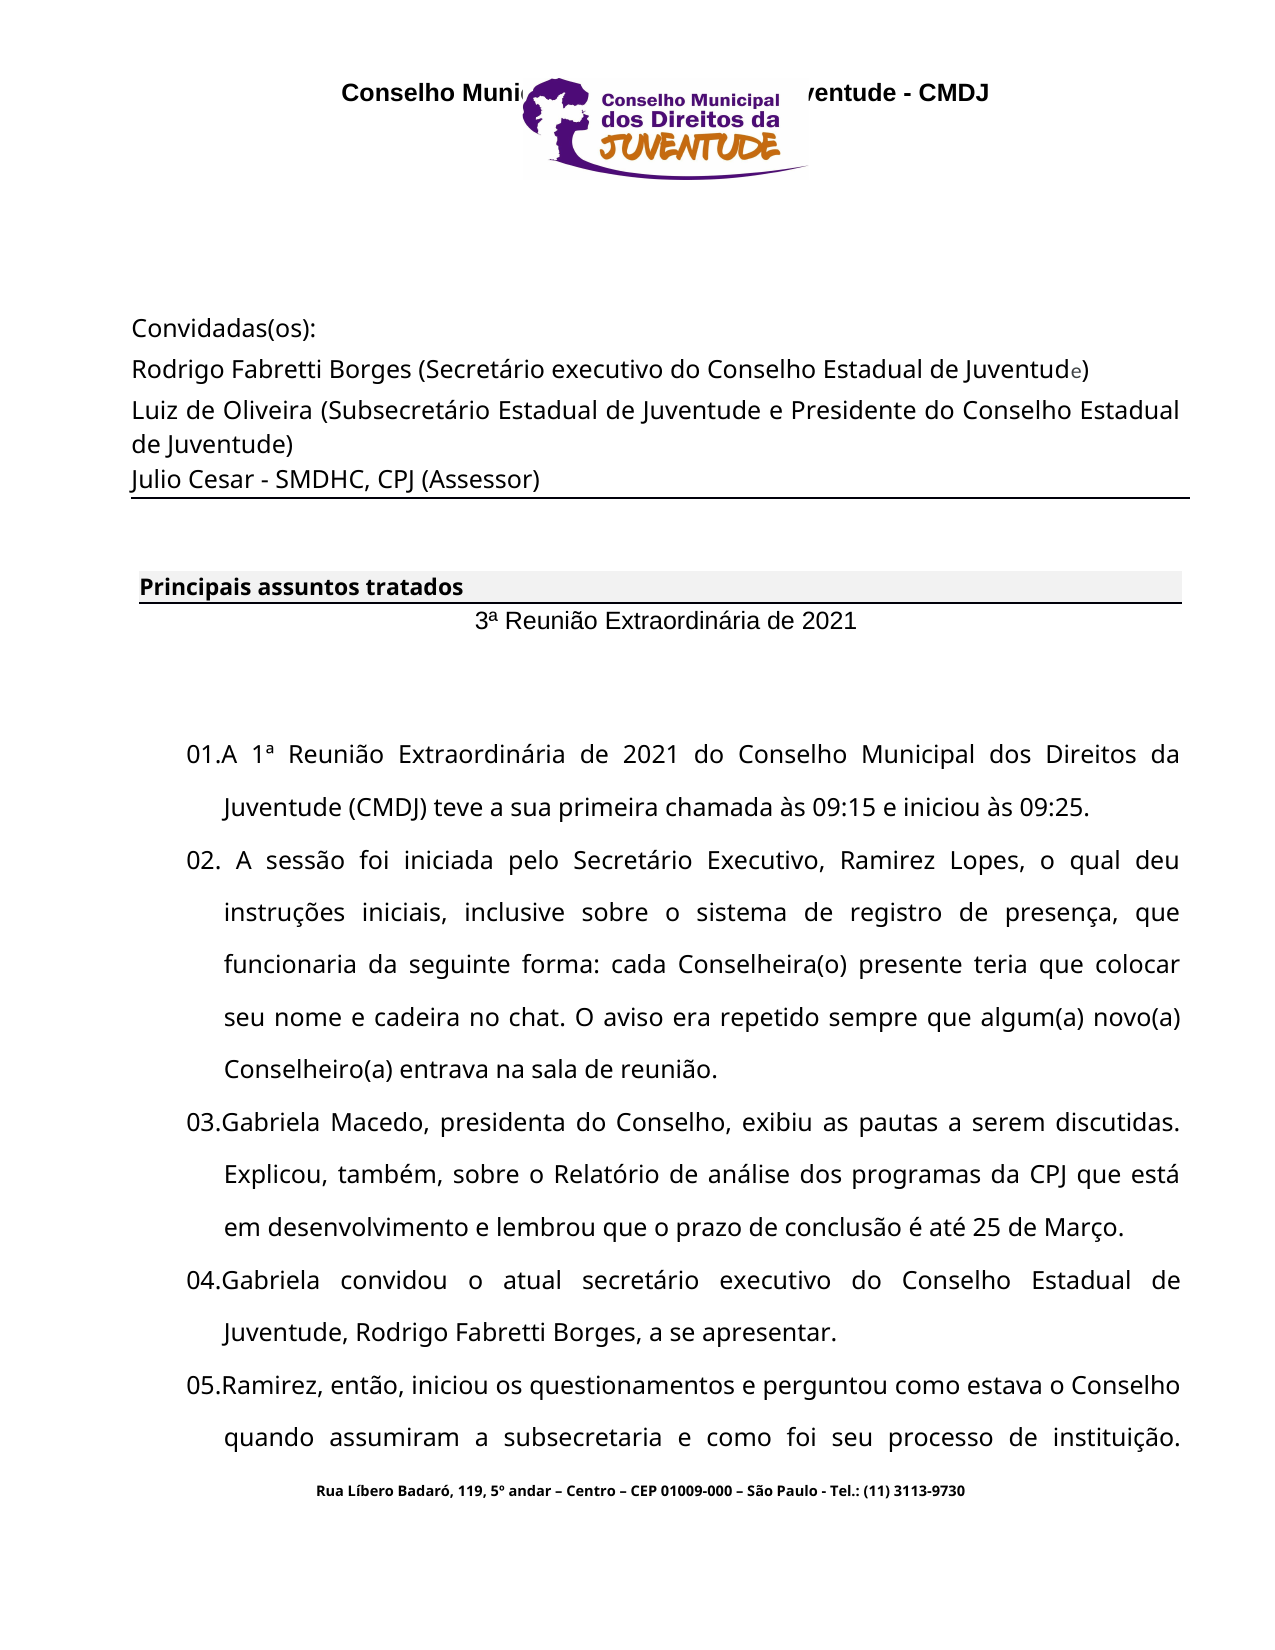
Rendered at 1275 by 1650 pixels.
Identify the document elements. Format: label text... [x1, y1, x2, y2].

text Principais assuntos tratados [139, 571, 1182, 602]
text Julio Cesar - SMDHC, CPJ (Assessor) [131, 461, 1182, 496]
text 05.Ramirez, então, iniciou os questionamentos e perguntou como estava o Conselho quando assumiram a subsecretaria e como foi seu processo de instituição. [186, 1368, 1182, 1454]
text Luiz de Oliveira (Subsecretário Estadual de Juventude e Presidente do Conselho Estadual de Juventude) [131, 393, 1182, 461]
text Convidadas(os): [131, 311, 1182, 344]
text 02. A sessão foi iniciada pelo Secretário Executivo, Ramirez Lopes, o qual deu instruções iniciais, inclusive sobre o sistema de registro de presença, que funcionaria da seguinte forma: cada Conselheira(o) presente teria que colocar seu nome e cadeira no chat. O aviso era repetido sempre que algum(a) novo(a) Conselheiro(a) entrava na sala de reunião. [186, 842, 1182, 1086]
text 3ª Reunião Extraordinária de 2021 [150, 606, 1182, 635]
text 03.Gabriela Macedo, presidenta do Conselho, exibiu as pautas a serem discutidas. Explicou, também, sobre o Relatório de análise dos programas da CPJ que está em desenvolvimento e lembrou que o prazo de conclusão é até 25 de Março. [186, 1105, 1182, 1244]
text 04.Gabriela convidou o atual secretário executivo do Conselho Estadual de Juventude, Rodrigo Fabretti Borges, a se apresentar. [186, 1262, 1182, 1349]
text Rodrigo Fabretti Borges (Secretário executivo do Conselho Estadual de Juventude) [131, 351, 1182, 385]
text 01.A 1ª Reunião Extraordinária de 2021 do Conselho Municipal dos Direitos da Juventude (CMDJ) teve a sua primeira chamada às 09:15 e iniciou às 09:25. [186, 737, 1182, 824]
